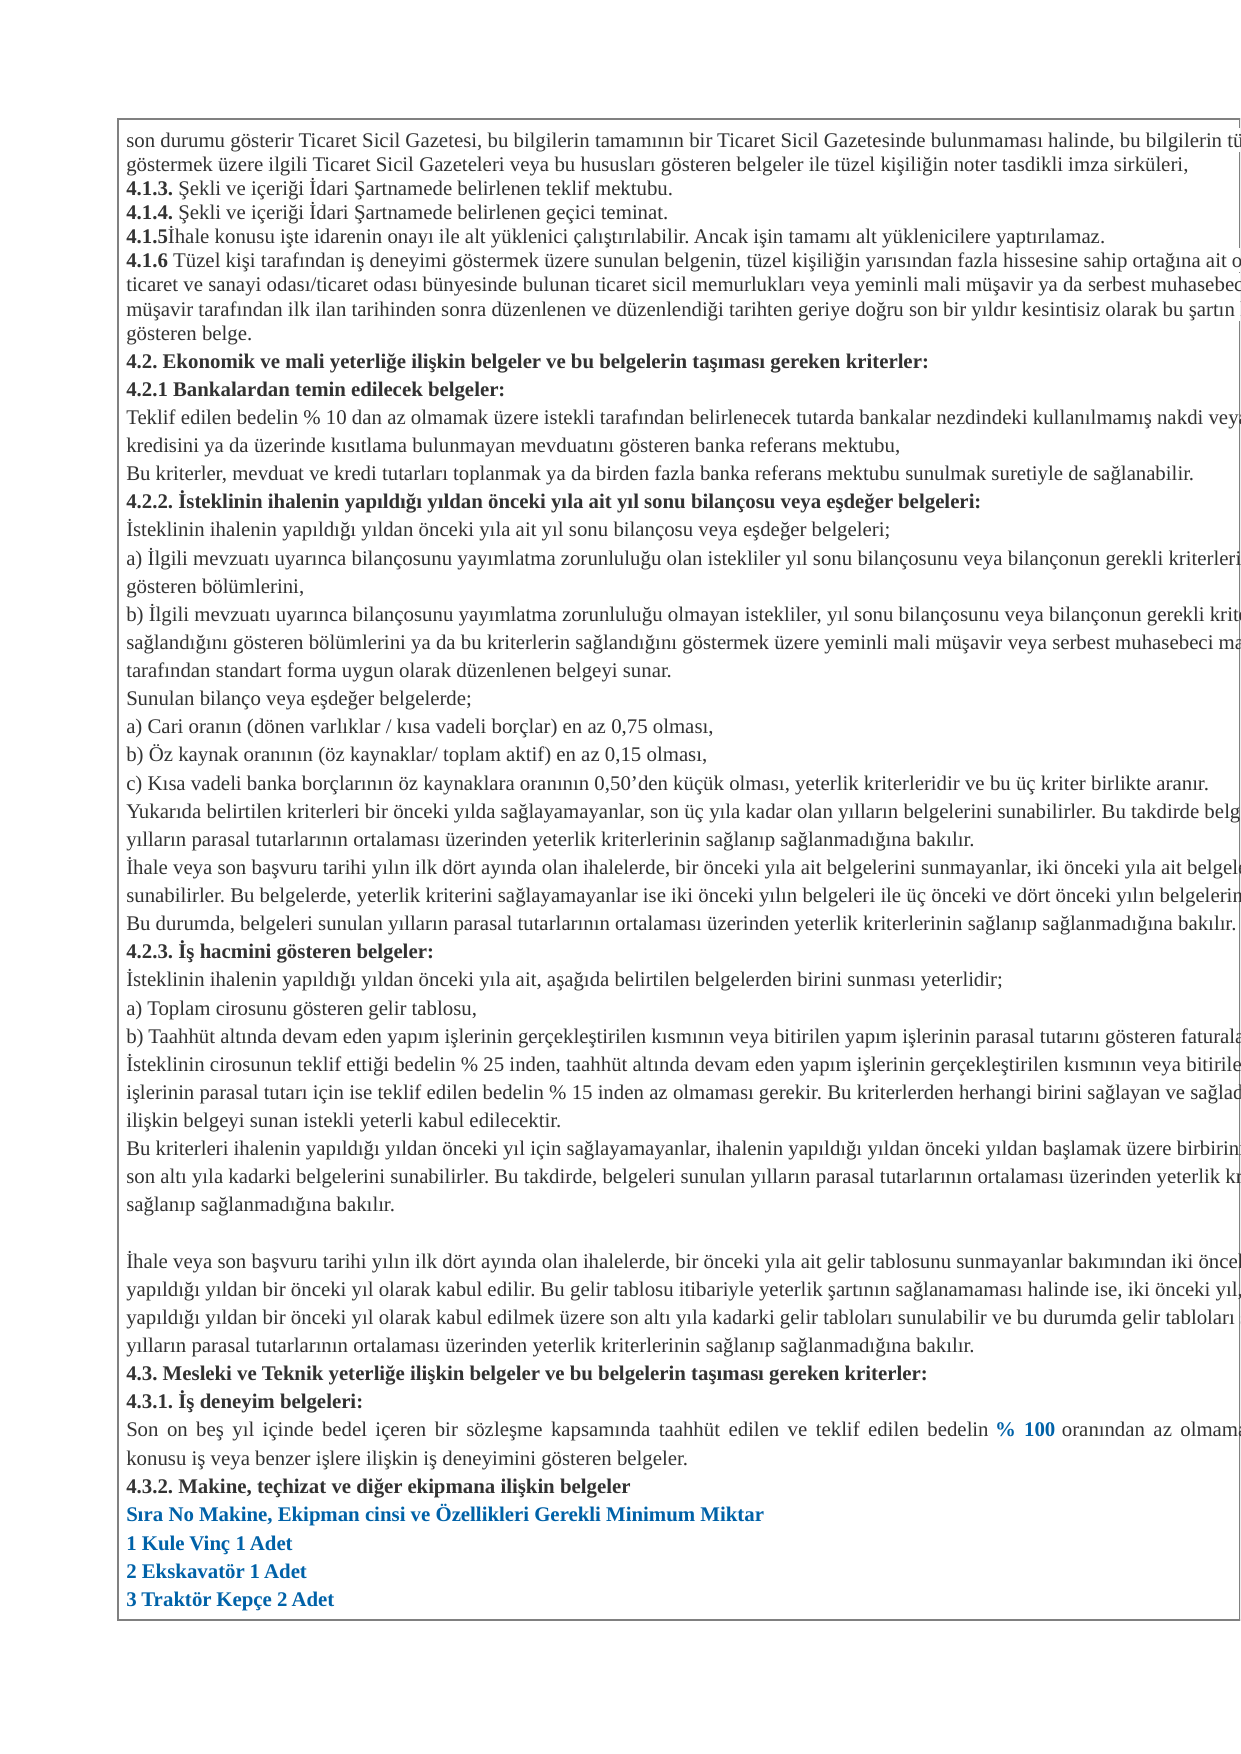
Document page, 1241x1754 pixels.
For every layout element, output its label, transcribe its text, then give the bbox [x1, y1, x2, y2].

table_cell 4.3.2. Makine, teçhizat ve diğer ekipmana ilişkin belgeler [126, 1470, 1239, 1498]
table_header T.C. BAŞBAKANLIK TOPLU KONUT İDARESİ BAŞKANLIĞI (TOKİ) İHALE İLANI YAPIM İŞİ YAPTIRILACAKTIR. BURSA İLİ OSMANGAZİ İLÇESİ DOĞANBEY KENTSEL DÖNÜŞÜM ALANI 7291 ADA ZEMİN ALTI OTOPARKI İNŞAATI İŞİ T.C. BAŞBAKANLIK TOPLU KONUT İDARESİ BAŞKANLIĞI-TOKİ Bursa İli Osmangazi İlçesi Doğanbey Kentsel Dönüşüm Alanı 7291 Ada Zemin Altı Otoparkı İnşaatı yapım işi 4734 sayılı Kamu İhale Kanununun 19 uncu maddesine göre açık ihale usulü ile ihale edilecektir. İhaleye ilişkin ayrıntılı bilgiler aşağıda yer almaktadır. 2-İhale konusu yapım işinin 3- İhalenin 4. İhaleye katılabilme şartları ve istenilen belgeler ile yeterlik değerlendirmesinde uygulanacak kriterler: 4.1. İhaleye katılma şartları ve istenilen belgeler: 4.1.1. Mevzuatı gereği kayıtlı olduğu Ticaret ve/veya Sanayi Odası ya da Esnaf ve Sanatkarlar Odası veya ilgili Meslek Odası Belgesi. 4.1.1.1. Gerçek kişi olması halinde, kayıtlı olduğu ticaret ve/veya sanayi odasından ya da esnaf ve sânatkar odasından veya ilgili meslek odasından, ilk ilan veya ihale tarihinin içinde bulunduğu yılda alınmış, odaya kayıtlı olduğunu gösterir belge, 4.1.1.2. Tüzel kişi olması halinde, ilgili mevzuatı gereği kayıtlı bulunduğu Ticaret ve/veya Sanayi Odasından, ilk ilan veya ihale tarihinin içinde bulunduğu yılda alınmış, tüzel kişiliğin odaya kayıtlı olduğunu gösterir belge, 4.1.2. Teklif vermeye yetkili olduğunu gösteren İmza Beyannamesi veya İmza Sirküleri. 4.1.2.1. Gerçek kişi olması halinde, noter tasdikli imza beyannamesi. 4.1.2.2. Tüzel kişi olması halinde, ilgisine göre tüzel kişiliğin ortakları, üyeleri veya kurucuları ile tüzel kişiliğin yönetimindeki görevlileri belirten son durumu gösterir Ticaret Sicil Gazetesi, bu bilgilerin tamamının bir Ticaret Sicil Gazetesinde bulunmaması halinde, bu bilgilerin tümünü göstermek üzere ilgili Ticaret Sicil Gazeteleri veya bu hususları gösteren belgeler ile tüzel kişiliğin noter tasdikli imza sirküleri, 4.1.3. Şekli ve içeriği İdari Şartnamede belirlenen teklif mektubu. 4.1.4. Şekli ve içeriği İdari Şartnamede belirlenen geçici teminat. 4.1.5İhale konusu işte idarenin onayı ile alt yüklenici çalıştırılabilir. Ancak işin tamamı alt yüklenicilere yaptırılamaz. 4.1.6 Tüzel kişi tarafından iş deneyimi göstermek üzere sunulan belgenin, tüzel kişiliğin yarısından fazla hissesine sahip ortağına ait olması halinde, ticaret ve sanayi odası/ticaret odası bünyesinde bulunan ticaret sicil memurlukları veya yeminli mali müşavir ya da serbest muhasebeci mali müşavir tarafından ilk ilan tarihinden sonra düzenlenen ve düzenlendiği tarihten geriye doğru son bir yıldır kesintisiz olarak bu şartın korunduğunu gösteren belge. 5.Ekonomik açıdan en avantajlı teklif sadece fiyat esasına göre belirlenecektir. 6. İhaleye sadece yerli istekliler katılabilecektir. 7. İhale dokümanının görülmesi ve satın alınması: 7.1. İhale dokümanı, idarenin adresinde görülebilir ve 250 TRY (Türk Lirası) karşılığı T.C.Başbakanlık Toplu Konut İdaresi Başkanlığı adresinden satın alınabilir. 7.2. İhaleye teklif verecek olanların ihale dokümanını satın almaları veya EKAP üzerinden e-imza kullanarak indirmeleri zorunludur. 8. Teklifler, ihale tarih ve saatine kadar T.C. Başbakanlık Toplu Konut İdaresi Başkanlığı Bilkent Plaza B1 Blok Bilkent 06800 ÇANKAYA/ ANKARA adresine elden teslim edilebileceği gibi, aynı adrese iadeli taahhütlü posta vasıtasıyla da gönderilebilir. 9. İstekliler tekliflerini, anahtar teslimi götürü bedel üzerinden verecektir. İhale sonucu, üzerine ihale yapılan istekliyle anahtar teslimi götürü bedel sözleşme imzalanacaktır. Bu ihalede, işin tamamı için teklif verilecektir. 10. İstekliler teklif ettikleri bedelin %3’ünden az olmamak üzere kendi belirleyecekleri tutarda geçici teminat vereceklerdir. 11. Verilen tekliflerin geçerlilik süresi, ihale tarihinden itibaren 120 (yüzyirmi) takvim günüdür. 12. Konsorsiyum olarak ihaleye teklif verilemez. 13. Diğer hususlar: İhalede Uygulanacak Sınır Değer Katsayısı (N) : 1,00 [119, 120, 1239, 1619]
table_cell 4.3.1. İş deneyim belgeleri: [126, 1385, 1239, 1413]
table_cell İsteklinin ihalenin yapıldığı yıldan önceki yıla ait, aşağıda belirtilen belgelerden birini sunması yeterlidir; a) Toplam cirosunu gösteren gelir tablosu, b) Taahhüt altında devam eden yapım işlerinin gerçekleştirilen kısmının veya bitirilen yapım işlerinin parasal tutarını gösteren faturalar. İsteklinin cirosunun teklif ettiği bedelin % 25 inden, taahhüt altında devam eden yapım işlerinin gerçekleştirilen kısmının veya bitirilen yapım işlerinin parasal tutarı için ise teklif edilen bedelin % 15 inden az olmaması gerekir. Bu kriterlerden herhangi birini sağlayan ve sağladığı kritere ilişkin belgeyi sunan istekli yeterli kabul edilecektir. Bu kriterleri ihalenin yapıldığı yıldan önceki yıl için sağlayamayanlar, ihalenin yapıldığı yıldan önceki yıldan başlamak üzere birbirini takip eden son altı yıla kadarki belgelerini sunabilirler. Bu takdirde, belgeleri sunulan yılların parasal tutarlarının ortalaması üzerinden yeterlik kriterlerinin sağlanıp sağlanmadığına bakılır. İhale veya son başvuru tarihi yılın ilk dört ayında olan ihalelerde, bir önceki yıla ait gelir tablosunu sunmayanlar bakımından iki önceki yıl, ihalenin yapıldığı yıldan bir önceki yıl olarak kabul edilir. Bu gelir tablosu itibariyle yeterlik şartının sağlanamaması halinde ise, iki önceki yıl, ihalenin yapıldığı yıldan bir önceki yıl olarak kabul edilmek üzere son altı yıla kadarki gelir tabloları sunulabilir ve bu durumda gelir tabloları sunulan yılların parasal tutarlarının ortalaması üzerinden yeterlik kriterlerinin sağlanıp sağlanmadığına bakılır. [126, 963, 1239, 1357]
table_cell 4.2.3. İş hacmini gösteren belgeler: [126, 935, 1239, 963]
table_cell Sıra No Makine, Ekipman cinsi ve Özellikleri Gerekli Minimum Miktar 1 Kule Vinç 1 Adet 2 Ekskavatör 1 Adet 3 Traktör Kepçe 2 Adet [126, 1498, 1239, 1611]
table_cell İsteklinin ihalenin yapıldığı yıldan önceki yıla ait yıl sonu bilançosu veya eşdeğer belgeleri; a) İlgili mevzuatı uyarınca bilançosunu yayımlatma zorunluluğu olan istekliler yıl sonu bilançosunu veya bilançonun gerekli kriterlerin sağlandığını gösteren bölümlerini, b) İlgili mevzuatı uyarınca bilançosunu yayımlatma zorunluluğu olmayan istekliler, yıl sonu bilançosunu veya bilançonun gerekli kriterlerin sağlandığını gösteren bölümlerini ya da bu kriterlerin sağlandığını göstermek üzere yeminli mali müşavir veya serbest muhasebeci mali müşavir tarafından standart forma uygun olarak düzenlenen belgeyi sunar. Sunulan bilanço veya eşdeğer belgelerde; a) Cari oranın (dönen varlıklar / kısa vadeli borçlar) en az 0,75 olması, b) Öz kaynak oranının (öz kaynaklar/ toplam aktif) en az 0,15 olması, c) Kısa vadeli banka borçlarının öz kaynaklara oranının 0,50’den küçük olması, yeterlik kriterleridir ve bu üç kriter birlikte aranır. Yukarıda belirtilen kriterleri bir önceki yılda sağlayamayanlar, son üç yıla kadar olan yılların belgelerini sunabilirler. Bu takdirde belgeleri sunulan yılların parasal tutarlarının ortalaması üzerinden yeterlik kriterlerinin sağlanıp sağlanmadığına bakılır. İhale veya son başvuru tarihi yılın ilk dört ayında olan ihalelerde, bir önceki yıla ait belgelerini sunmayanlar, iki önceki yıla ait belgelerini sunabilirler. Bu belgelerde, yeterlik kriterini sağlayamayanlar ise iki önceki yılın belgeleri ile üç önceki ve dört önceki yılın belgelerini sunabilirler. Bu durumda, belgeleri sunulan yılların parasal tutarlarının ortalaması üzerinden yeterlik kriterlerinin sağlanıp sağlanmadığına bakılır. [126, 513, 1239, 935]
table_cell Son on beş yıl içinde bedel içeren bir sözleşme kapsamında taahhüt edilen ve teklif edilen bedelin % 100 oranından az olmamak üzere ihale konusu iş veya benzer işlere ilişkin iş deneyimini gösteren belgeler. [126, 1413, 1239, 1470]
table_cell 4.2.2. İsteklinin ihalenin yapıldığı yıldan önceki yıla ait yıl sonu bilançosu veya eşdeğer belgeleri: [126, 485, 1239, 513]
table_cell Teklif edilen bedelin % 10 dan az olmamak üzere istekli tarafından belirlenecek tutarda bankalar nezdindeki kullanılmamış nakdi veya gayrinakdi kredisini ya da üzerinde kısıtlama bulunmayan mevduatını gösteren banka referans mektubu, Bu kriterler, mevduat ve kredi tutarları toplanmak ya da birden fazla banka referans mektubu sunulmak suretiyle de sağlanabilir. [126, 401, 1239, 485]
table_cell 4.2.1 Bankalardan temin edilecek belgeler: [126, 373, 1239, 401]
table_header 4.2. Ekonomik ve mali yeterliğe ilişkin belgeler ve bu belgelerin taşıması gereken kriterler: [126, 345, 1239, 373]
table_cell 4.3. Mesleki ve Teknik yeterliğe ilişkin belgeler ve bu belgelerin taşıması gereken kriterler: [126, 1357, 1239, 1385]
